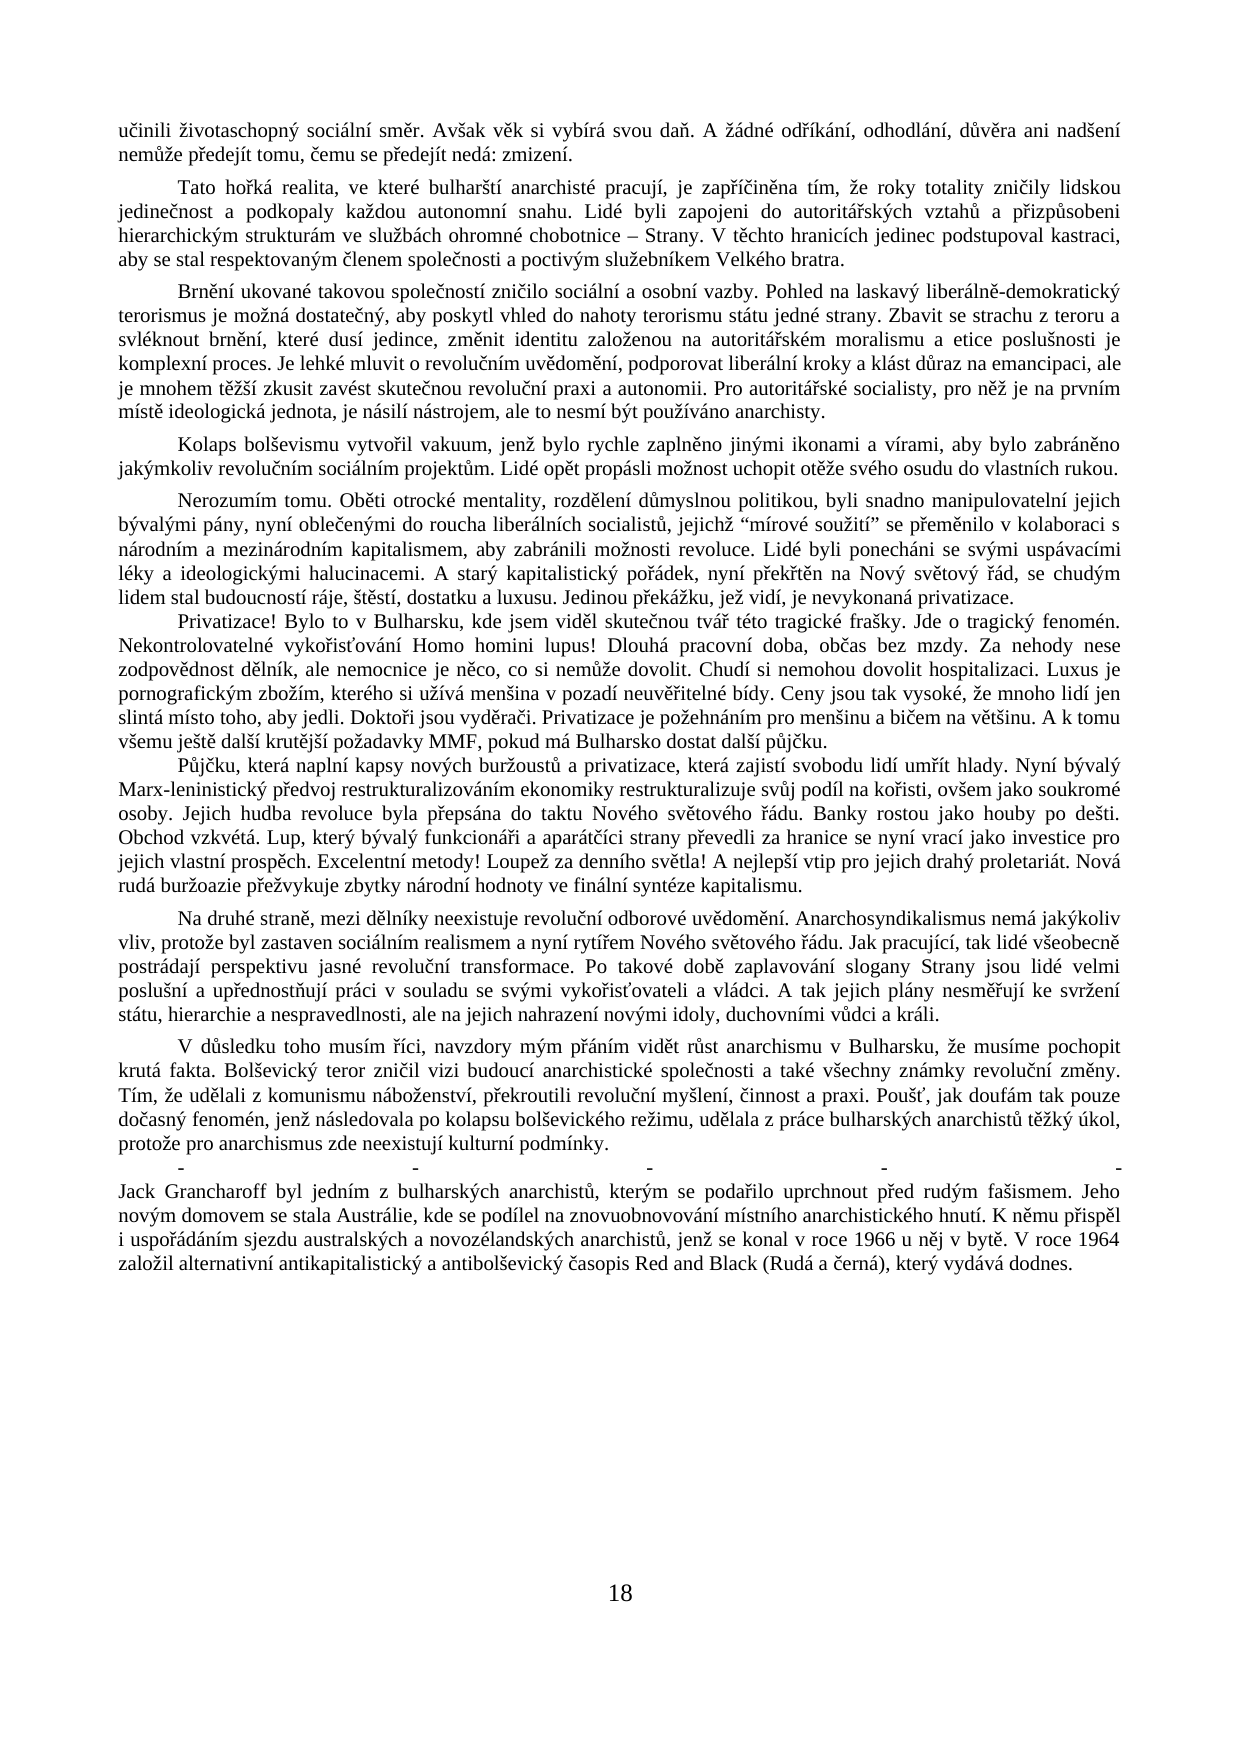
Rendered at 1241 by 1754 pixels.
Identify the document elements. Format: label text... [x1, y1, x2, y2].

text Nerozumím tomu. Oběti otrocké mentality, rozdělení důmyslnou politikou, byli snadno manipulovatelní jejich bývalými pány, nyní oblečenými do roucha liberálních socialistů, jejichž “mírové soužití” se přeměnilo v kolaboraci s národním a mezinárodním kapitalismem, aby zabránili možnosti revoluce. Lidé byli ponecháni se svými uspávacími léky a ideologickými halucinacemi. A starý kapitalistický pořádek, nyní překřtěn na Nový světový řád, se chudým lidem stal budoucností ráje, štěstí, dostatku a luxusu. Jedinou překážku, jež vidí, je nevykonaná privatizace. [118, 488, 1122, 609]
text učinili životaschopný sociální směr. Avšak věk si vybírá svou daň. A žádné odříkání, odhodlání, důvěra ani nadšení nemůže předejít tomu, čemu se předejít nedá: zmizení. [118, 118, 1122, 166]
text Půjčku, která naplní kapsy nových buržoustů a privatizace, která zajistí svobodu lidí umřít hlady. Nyní bývalý Marx-leninistický předvoj restrukturalizováním ekonomiky restrukturalizuje svůj podíl na kořisti, ovšem jako soukromé osoby. Jejich hudba revoluce byla přepsána do taktu Nového světového řádu. Banky rostou jako houby po dešti. Obchod vzkvétá. Lup, který bývalý funkcionáři a aparátčíci strany převedli za hranice se nyní vrací jako investice pro jejich vlastní prospěch. Excelentní metody! Loupež za denního světla! A nejlepší vtip pro jejich drahý proletariát. Nová rudá buržoazie přežvykuje zbytky národní hodnoty ve finální syntéze kapitalismu. [118, 753, 1122, 897]
text V důsledku toho musím říci, navzdory mým přáním vidět růst anarchismu v Bulharsku, že musíme pochopit krutá fakta. Bolševický teror zničil vizi budoucí anarchistické společnosti a také všechny známky revoluční změny. Tím, že udělali z komunismu náboženství, překroutili revoluční myšlení, činnost a praxi. Poušť, jak doufám tak pouze dočasný fenomén, jenž následovala po kolapsu bolševického režimu, udělala z práce bulharských anarchistů těžký úkol, protože pro anarchismus zde neexistují kulturní podmínky. [118, 1034, 1122, 1155]
text Tato hořká realita, ve které bulharští anarchisté pracují, je zapříčiněna tím, že roky totality zničily lidskou jedinečnost a podkopaly každou autonomní snahu. Lidé byli zapojeni do autoritářských vztahů a přizpůsobeni hierarchickým strukturám ve službách ohromné chobotnice – Strany. V těchto hranicích jedinec podstupoval kastraci, aby se stal respektovaným členem společnosti a poctivým služebníkem Velkého bratra. [118, 174, 1122, 271]
text Na druhé straně, mezi dělníky neexistuje revoluční odborové uvědomění. Anarchosyndikalismus nemá jakýkoliv vliv, protože byl zastaven sociálním realismem a nyní rytířem Nového světového řádu. Jak pracující, tak lidé všeobecně postrádají perspektivu jasné revoluční transformace. Po takové době zaplavování slogany Strany jsou lidé velmi poslušní a upřednostňují práci v souladu se svými vykořisťovateli a vládci. A tak jejich plány nesměřují ke svržení státu, hierarchie a nespravedlnosti, ale na jejich nahrazení novými idoly, duchovními vůdci a králi. [118, 906, 1122, 1026]
text Kolaps bolševismu vytvořil vakuum, jenž bylo rychle zaplněno jinými ikonami a vírami, aby bylo zabráněno jakýmkoliv revolučním sociálním projektům. Lidé opět propásli možnost uchopit otěže svého osudu do vlastních rukou. [118, 432, 1122, 480]
text Privatizace! Bylo to v Bulharsku, kde jsem viděl skutečnou tvář této tragické frašky. Jde o tragický fenomén. Nekontrolovatelné vykořisťování Homo homini lupus! Dlouhá pracovní doba, občas bez mzdy. Za nehody nese zodpovědnost dělník, ale nemocnice je něco, co si nemůže dovolit. Chudí si nemohou dovolit hospitalizaci. Luxus je pornografickým zbožím, kterého si užívá menšina v pozadí neuvěřitelné bídy. Ceny jsou tak vysoké, že mnoho lidí jen slintá místo toho, aby jedli. Doktoři jsou vyděrači. Privatizace je požehnáním pro menšinu a bičem na většinu. A k tomu všemu ještě další krutější požadavky MMF, pokud má Bulharsko dostat další půjčku. [118, 609, 1122, 753]
text Brnění ukované takovou společností zničilo sociální a osobní vazby. Pohled na laskavý liberálně-demokratický terorismus je možná dostatečný, aby poskytl vhled do nahoty terorismu státu jedné strany. Zbavit se strachu z teroru a svléknout brnění, které dusí jedince, změnit identitu založenou na autoritářském moralismu a etice poslušnosti je komplexní proces. Je lehké mluvit o revolučním uvědomění, podporovat liberální kroky a klást důraz na emancipaci, ale je mnohem těžší zkusit zavést skutečnou revoluční praxi a autonomii. Pro autoritářské socialisty, pro něž je na prvním místě ideologická jednota, je násilí nástrojem, ale to nesmí být používáno anarchisty. [118, 279, 1122, 423]
text - - - - - Jack Grancharoff byl jedním z bulharských anarchistů, kterým se podařilo uprchnout před rudým fašismem. Jeho novým domovem se stala Austrálie, kde se podílel na znovuobnovování místního anarchistického hnutí. K němu přispěl i uspořádáním sjezdu australských a novozélandských anarchistů, jenž se konal v roce 1966 u něj v bytě. V roce 1964 založil alternativní antikapitalistický a antibolševický časopis Red and Black (Rudá a černá), který vydává dodnes. [118, 1155, 1122, 1275]
